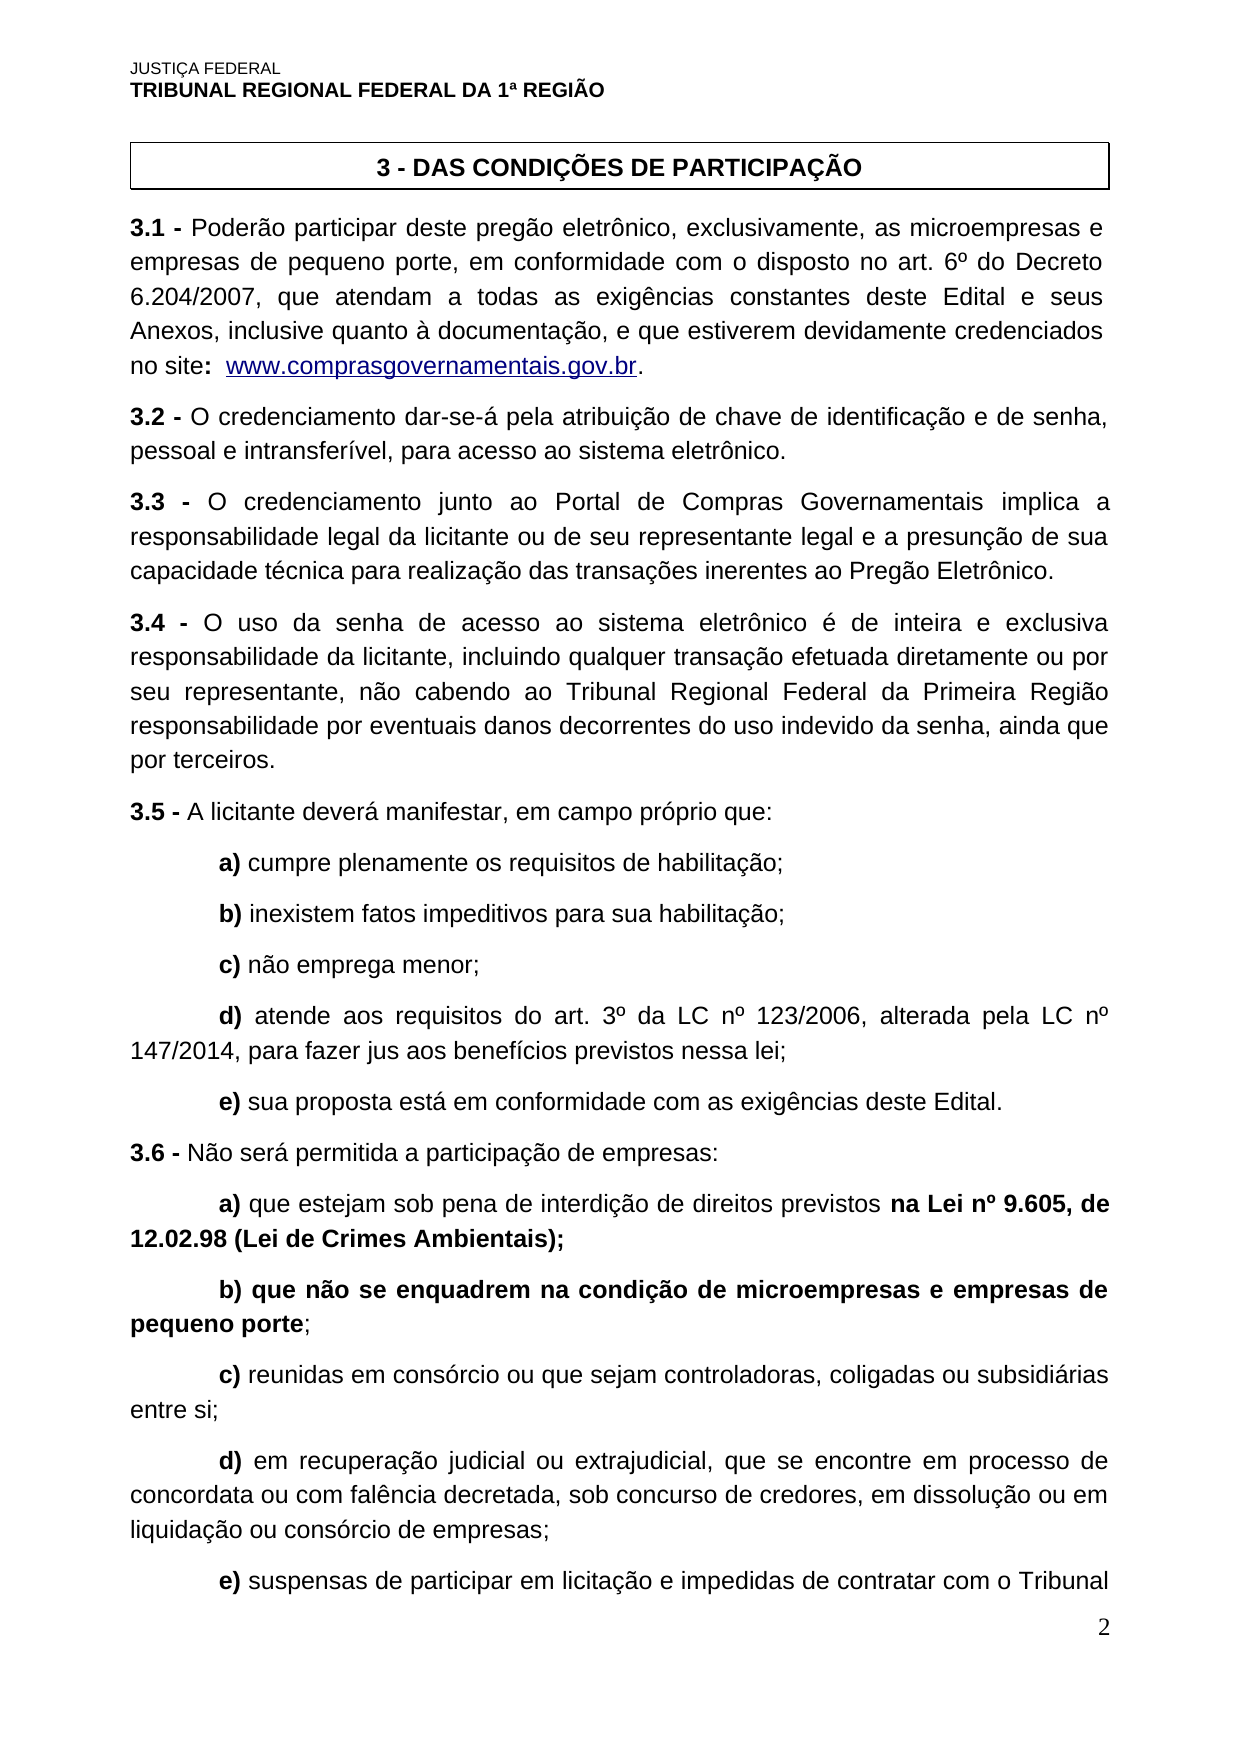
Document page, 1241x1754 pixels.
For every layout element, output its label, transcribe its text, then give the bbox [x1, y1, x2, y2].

text c) reunidas em consórcio ou que sejam controladoras, coligadas ou subsidiárias entre si; [130, 1360, 1110, 1423]
text b) inexistem fatos impeditivos para sua habilitação; [130, 899, 1110, 928]
text a) que estejam sob pena de interdição de direitos previstos na Lei nº 9.605, de 12.02.98 (Lei de Crimes Ambientais); [130, 1189, 1110, 1252]
text 3.5 - A licitante deverá manifestar, em campo próprio que: [130, 797, 1110, 825]
text 3.3 - O credenciamento junto ao Portal de Compras Governamentais implica a responsabilidade legal da licitante ou de seu representante legal e a presunção de sua capacidade técnica para realização das transações inerentes ao Pregão Eletrônico. [130, 487, 1110, 585]
text b) que não se enquadrem na condição de microempresas e empresas de pequeno porte; [130, 1275, 1110, 1338]
text c) não emprega menor; [130, 950, 1110, 979]
text d) em recuperação judicial ou extrajudicial, que se encontre em processo de concordata ou com falência decretada, sob concurso de credores, em dissolução ou em liquidação ou consórcio de empresas; [130, 1446, 1110, 1544]
text 3.6 - Não será permitida a participação de empresas: [130, 1138, 1110, 1167]
text e) suspensas de participar em licitação e impedidas de contratar com o Tribunal [130, 1566, 1110, 1595]
text d) atende aos requisitos do art. 3º da LC nº 123/2006, alterada pela LC nº 147/2014, para fazer jus aos benefícios previstos nessa lei; [130, 1001, 1110, 1064]
text a) cumpre plenamente os requisitos de habilitação; [130, 848, 1110, 876]
text 3.2 - O credenciamento dar-se-á pela atribuição de chave de identificação e de senha, pessoal e intransferível, para acesso ao sistema eletrônico. [130, 402, 1110, 465]
text 3.1 - Poderão participar deste pregão eletrônico, exclusivamente, as microempresas e empresas de pequeno porte, em conformidade com o disposto no art. 6º do Decreto 6.204/2007, que atendam a todas as exigências constantes deste Edital e seus Anexos, inclusive quanto à documentação, e que estiverem devidamente credenciados no site: www.comprasgovernamentais.gov.br. [130, 213, 1105, 379]
text 3 - DAS CONDIÇÕES DE PARTICIPAÇÃO [131, 143, 1108, 188]
text 3.4 - O uso da senha de acesso ao sistema eletrônico é de inteira e exclusiva responsabilidade da licitante, incluindo qualquer transação efetuada diretamente ou por seu representante, não cabendo ao Tribunal Regional Federal da Primeira Região responsabilidade por eventuais danos decorrentes do uso indevido da senha, ainda que por terceiros. [130, 607, 1110, 774]
text e) sua proposta está em conformidade com as exigências deste Edital. [130, 1087, 1110, 1116]
